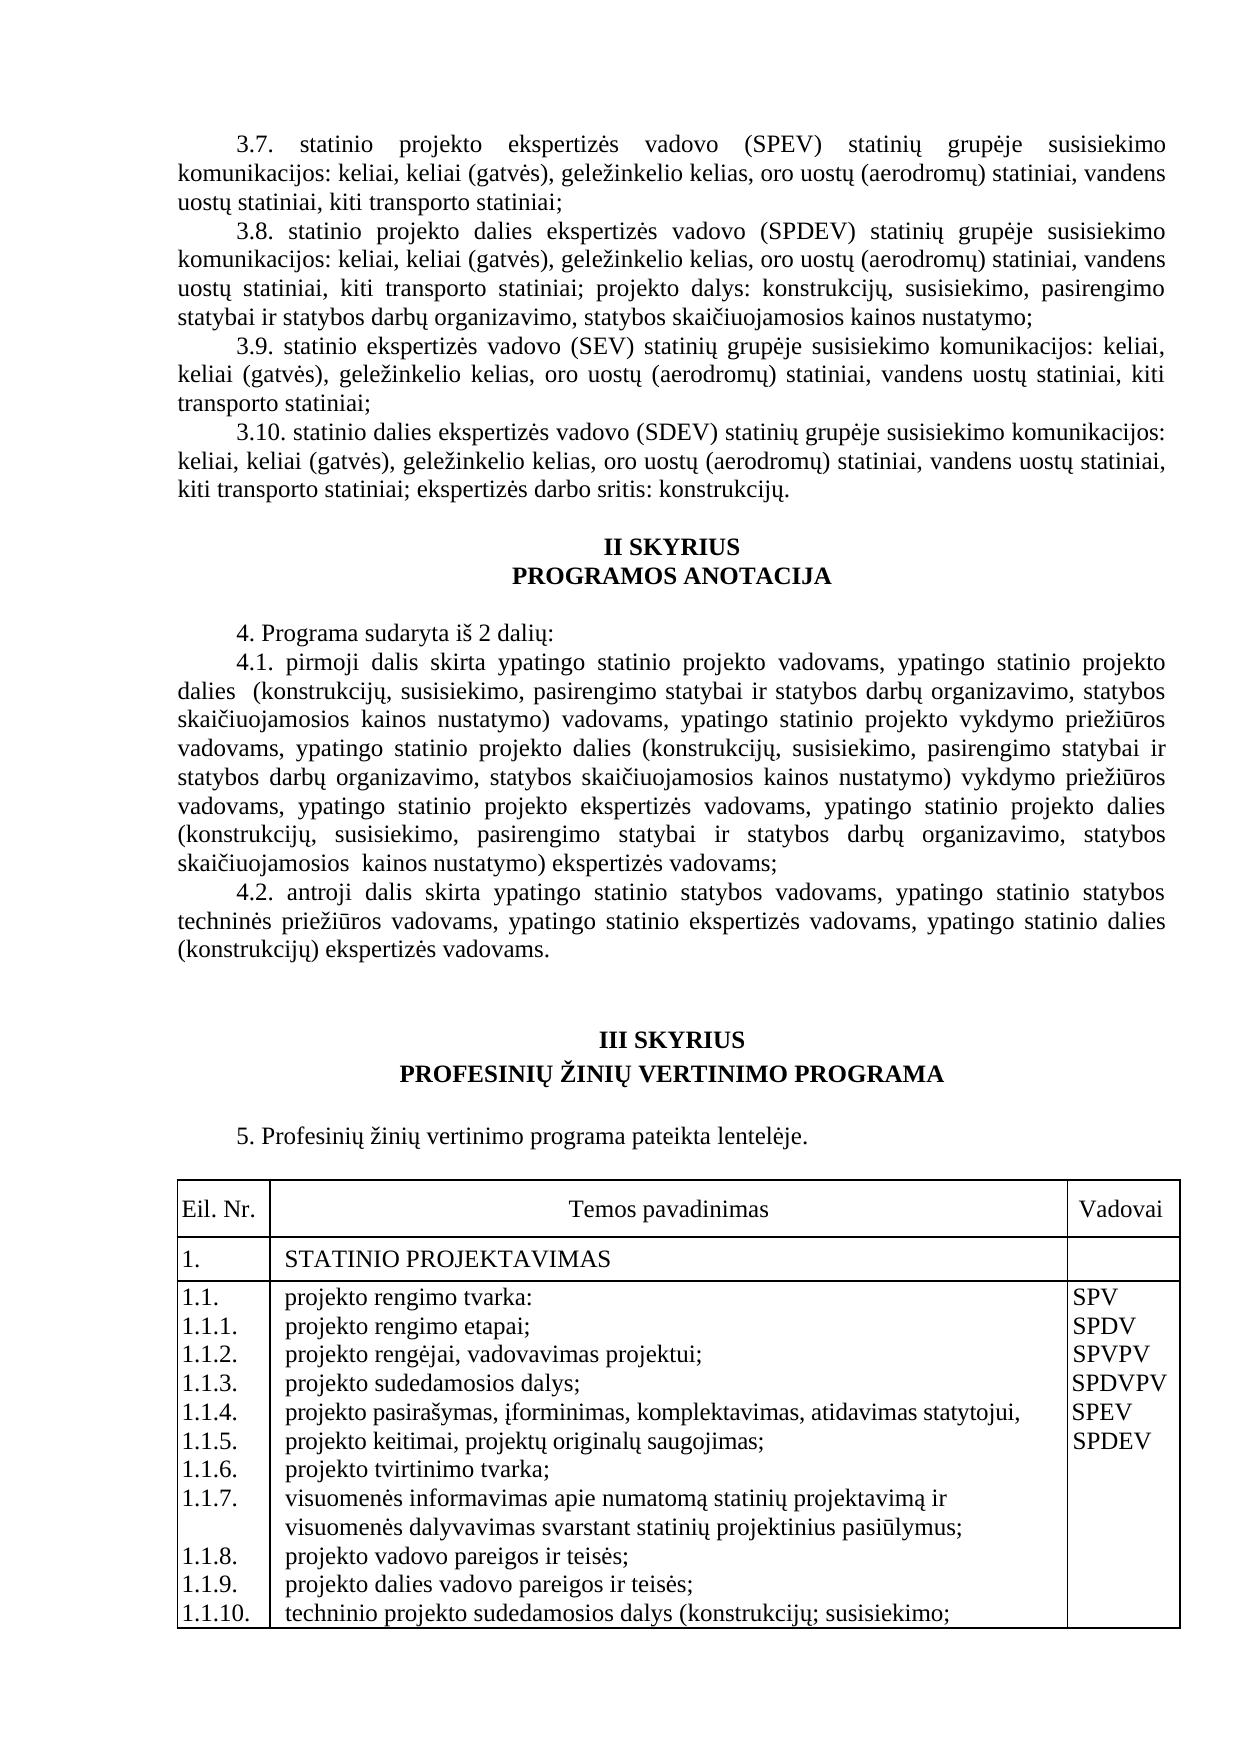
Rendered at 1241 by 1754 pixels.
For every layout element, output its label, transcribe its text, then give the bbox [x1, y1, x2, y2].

text 4. Programa sudaryta iš 2 dalių: [177, 618, 1166, 647]
table_header Eil. Nr. [178, 1181, 269, 1236]
table_cell projekto rengimo tvarka: projekto rengimo etapai; projekto rengėjai, vadovavimas projektui; projekto sudedamosios dalys; projekto pasirašymas, įforminimas, komplektavimas, atidavimas statytojui, projekto keitimai, projektų originalų saugojimas; projekto tvirtinimo tvarka; visuomenės informavimas apie numatomą statinių projektavimą ir visuomenės dalyvavimas svarstant statinių projektinius pasiūlymus; projekto vadovo pareigos ir teisės; projekto dalies vadovo pareigos ir teisės; techninio projekto sudedamosios dalys (konstrukcijų; susisiekimo; [271, 1282, 1067, 1627]
text 3.9. statinio ekspertizės vadovo (SEV) statinių grupėje susisiekimo komunikacijos: keliai, keliai (gatvės), geležinkelio kelias, oro uostų (aerodromų) statiniai, vandens uostų statiniai, kiti transporto statiniai; [177, 331, 1166, 417]
table_header Temos pavadinimas [271, 1181, 1067, 1236]
table_cell STATINIO PROJEKTAVIMAS [271, 1238, 1067, 1280]
text 4.2. antroji dalis skirta ypatingo statinio statybos vadovams, ypatingo statinio statybos techninės priežiūros vadovams, ypatingo statinio ekspertizės vadovams, ypatingo statinio dalies (konstrukcijų) ekspertizės vadovams. [177, 877, 1166, 963]
table_cell 1.1. 1.1.1. 1.1.2. 1.1.3. 1.1.4. 1.1.5. 1.1.6. 1.1.7. 1.1.8. 1.1.9. 1.1.10. [178, 1282, 269, 1627]
text 3.7. statinio projekto ekspertizės vadovo (SPEV) statinių grupėje susisiekimo komunikacijos: keliai, keliai (gatvės), geležinkelio kelias, oro uostų (aerodromų) statiniai, vandens uostų statiniai, kiti transporto statiniai; [177, 129, 1166, 216]
text 4.1. pirmoji dalis skirta ypatingo statinio projekto vadovams, ypatingo statinio projekto dalies (konstrukcijų, susisiekimo, pasirengimo statybai ir statybos darbų organizavimo, statybos skaičiuojamosios kainos nustatymo) vadovams, ypatingo statinio projekto vykdymo priežiūros vadovams, ypatingo statinio projekto dalies (konstrukcijų, susisiekimo, pasirengimo statybai ir statybos darbų organizavimo, statybos skaičiuojamosios kainos nustatymo) vykdymo priežiūros vadovams, ypatingo statinio projekto ekspertizės vadovams, ypatingo statinio projekto dalies (konstrukcijų, susisiekimo, pasirengimo statybai ir statybos darbų organizavimo, statybos skaičiuojamosios kainos nustatymo) ekspertizės vadovams; [177, 647, 1166, 877]
text II SKYRIUS [177, 532, 1166, 561]
text 3.10. statinio dalies ekspertizės vadovo (SDEV) statinių grupėje susisiekimo komunikacijos: keliai, keliai (gatvės), geležinkelio kelias, oro uostų (aerodromų) statiniai, vandens uostų statiniai, kiti transporto statiniai; ekspertizės darbo sritis: konstrukcijų. [177, 417, 1166, 503]
table_header Vadovai [1068, 1181, 1179, 1236]
text PROGRAMOS ANOTACIJA [177, 561, 1166, 589]
table_cell 1. [178, 1238, 269, 1280]
text 3.8. statinio projekto dalies ekspertizės vadovo (SPDEV) statinių grupėje susisiekimo komunikacijos: keliai, keliai (gatvės), geležinkelio kelias, oro uostų (aerodromų) statiniai, vandens uostų statiniai, kiti transporto statiniai; projekto dalys: konstrukcijų, susisiekimo, pasirengimo statybai ir statybos darbų organizavimo, statybos skaičiuojamosios kainos nustatymo; [177, 216, 1166, 331]
table_cell [1068, 1238, 1179, 1280]
text III SKYRIUS [177, 1026, 1166, 1054]
table_cell SPV SPDV SPVPV SPDVPV SPEV SPDEV [1068, 1282, 1179, 1627]
text 5. Profesinių žinių vertinimo programa pateikta lentelėje. [177, 1121, 1166, 1150]
text PROFESINIŲ ŽINIŲ VERTINIMO PROGRAMA [177, 1059, 1166, 1088]
